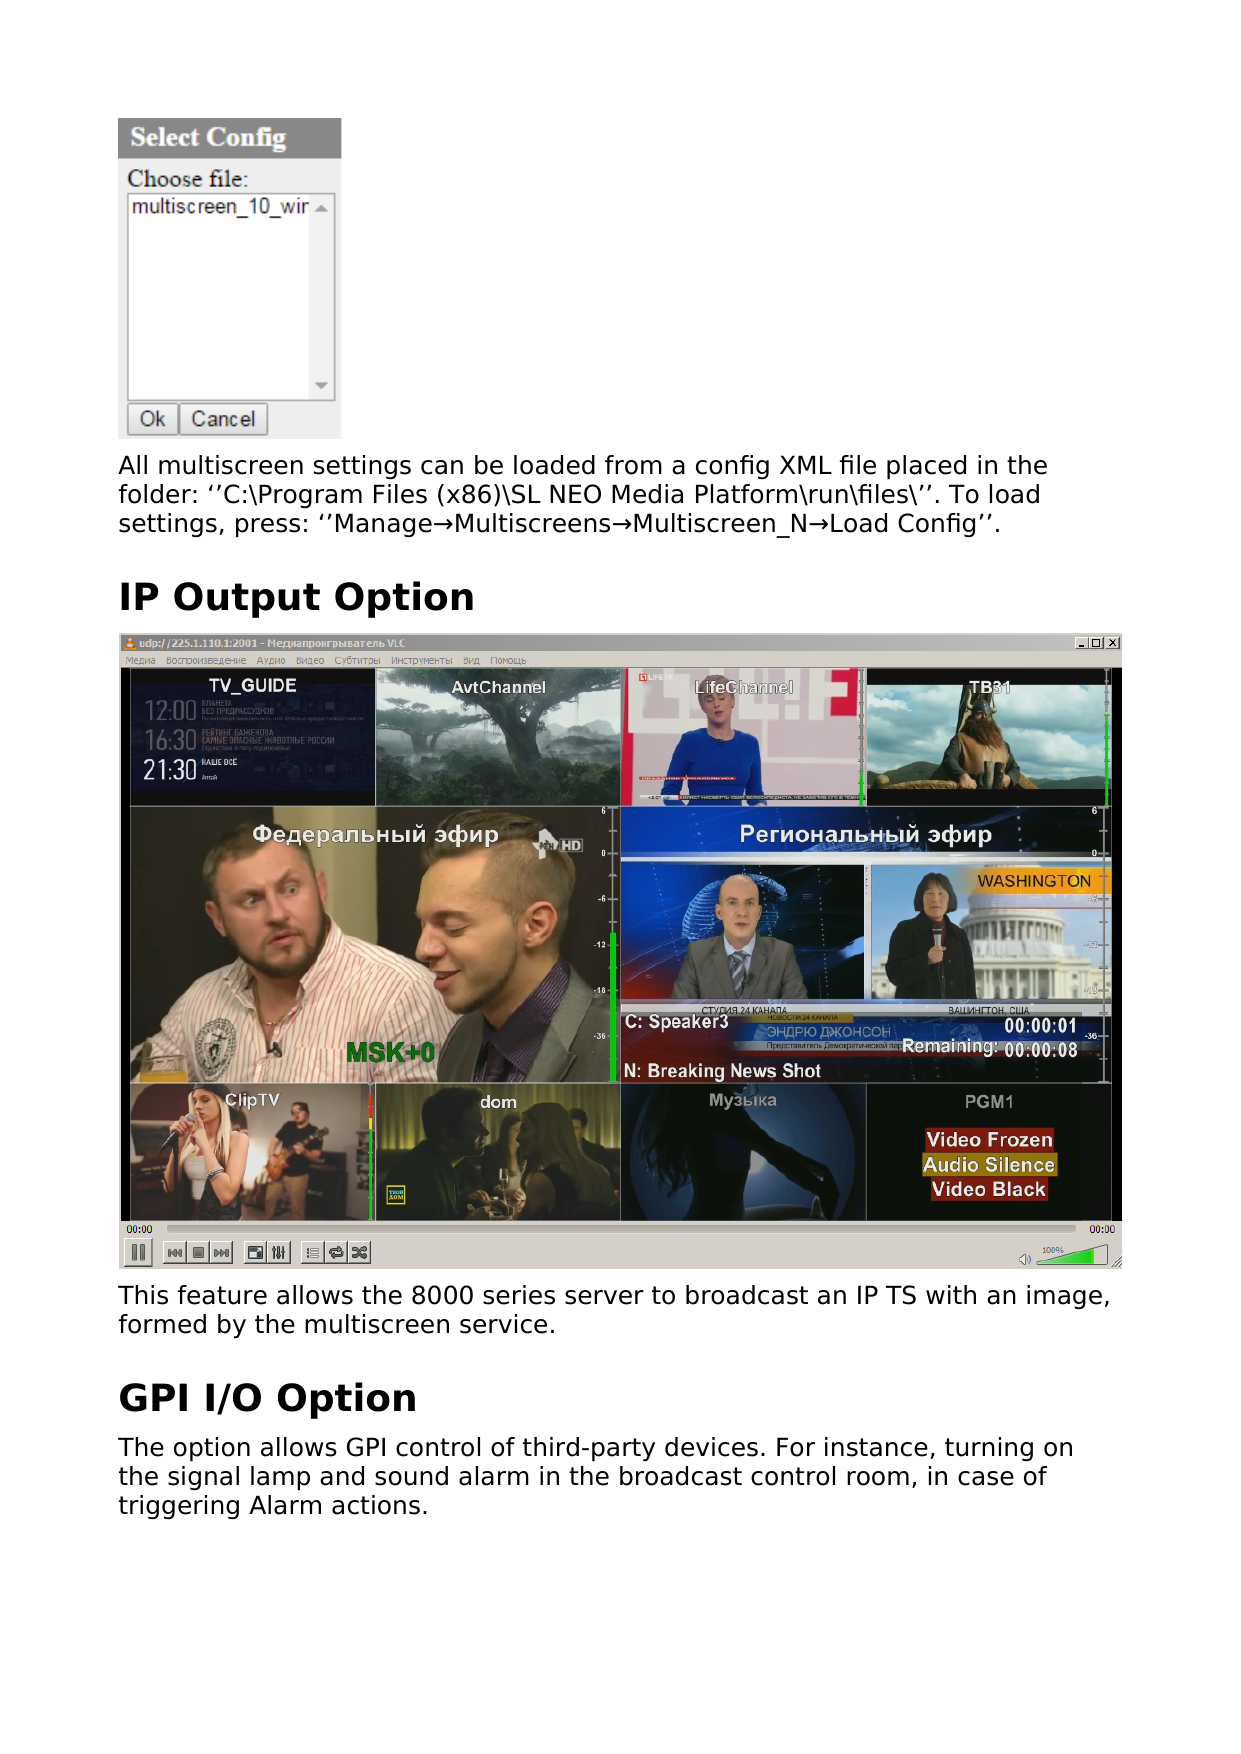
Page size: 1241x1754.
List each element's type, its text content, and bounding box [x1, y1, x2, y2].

picture [118, 118, 342, 439]
subtitle GPI I/O Option [118, 1377, 1122, 1421]
text All multiscreen settings can be loaded from a config XML file placed in the folder: ‘’C:\Program Files (x86)\SL NEO Media Platform\run\files\’’. To load settings, press: ‘’Manage→Multiscreens→Multiscreen_N→Load Config’’. [118, 451, 1122, 538]
subtitle IP Output Option [118, 576, 1122, 619]
text This feature allows the 8000 series server to broadcast an IP TS with an image, formed by the multiscreen service. [118, 1281, 1122, 1339]
picture [118, 632, 1123, 1269]
text The option allows GPI control of third-party devices. For instance, turning on the signal lamp and sound alarm in the broadcast control room, in case of triggering Alarm actions. [118, 1433, 1122, 1521]
